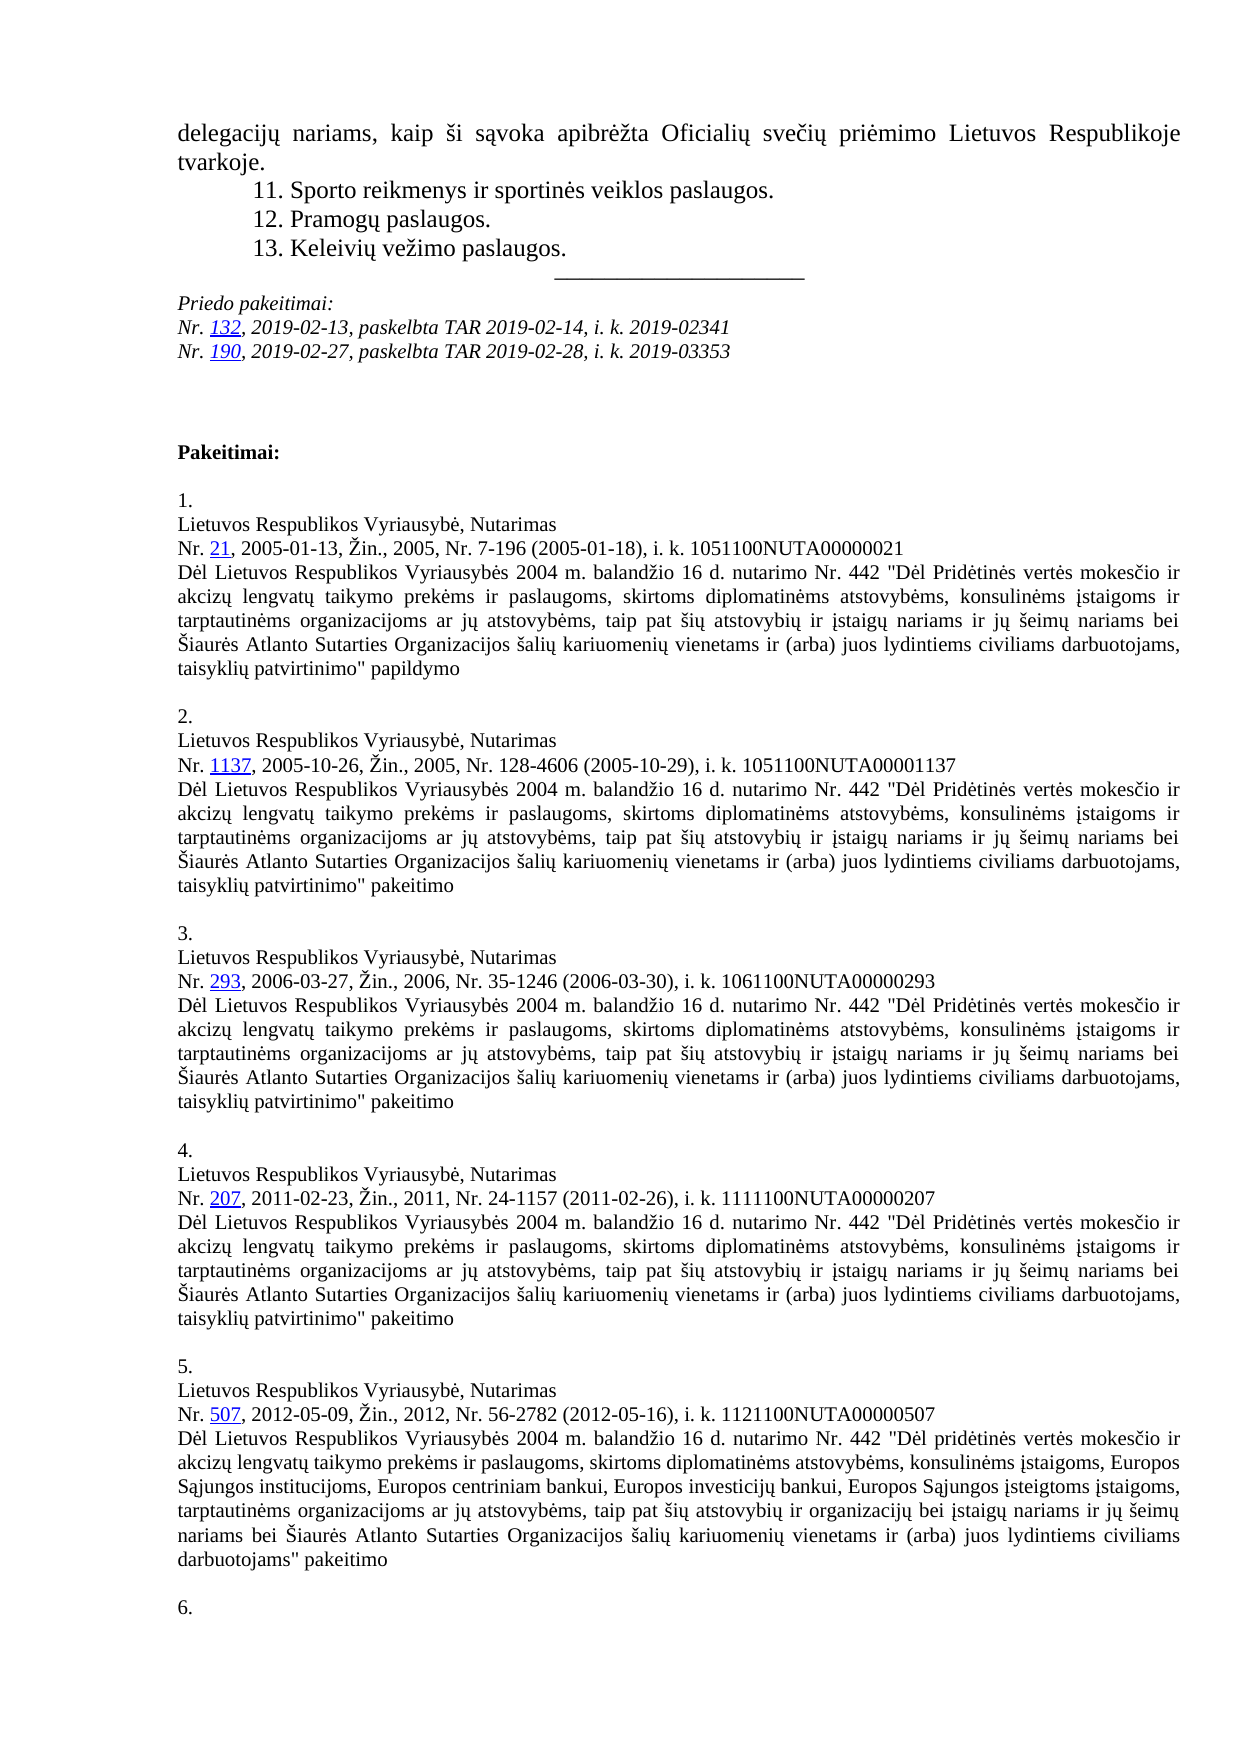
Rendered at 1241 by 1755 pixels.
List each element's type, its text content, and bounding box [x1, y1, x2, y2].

text 4. [177, 1137, 1181, 1162]
text 12. Pramogų paslaugos. [177, 204, 1181, 233]
text Lietuvos Respublikos Vyriausybė, Nutarimas [177, 1162, 1181, 1186]
text –––––––––––––––––––– [177, 262, 1181, 291]
text Nr. 507, 2012-05-09, Žin., 2012, Nr. 56-2782 (2012-05-16), i. k. 1121100NUTA00000507 [177, 1402, 1181, 1426]
text 3. [177, 921, 1181, 945]
text Nr. 190, 2019-02-27, paskelbta TAR 2019-02-28, i. k. 2019-03353 [177, 339, 1181, 363]
text Dėl Lietuvos Respublikos Vyriausybės 2004 m. balandžio 16 d. nutarimo Nr. 442 "Dėl Pridėtinės vertės mokesčio ir akcizų lengvatų taikymo prekėms ir paslaugoms, skirtoms diplomatinėms atstovybėms, konsulinėms įstaigoms ir tarptautinėms organizacijoms ar jų atstovybėms, taip pat šių atstovybių ir įstaigų nariams ir jų šeimų nariams bei Šiaurės Atlanto Sutarties Organizacijos šalių kariuomenių vienetams ir (arba) juos lydintiems civiliams darbuotojams, taisyklių patvirtinimo" papildymo [177, 560, 1181, 680]
text 6. [177, 1595, 1181, 1619]
text Nr. 293, 2006-03-27, Žin., 2006, Nr. 35-1246 (2006-03-30), i. k. 1061100NUTA00000293 [177, 969, 1181, 993]
text 1. [177, 488, 1181, 512]
text Dėl Lietuvos Respublikos Vyriausybės 2004 m. balandžio 16 d. nutarimo Nr. 442 "Dėl Pridėtinės vertės mokesčio ir akcizų lengvatų taikymo prekėms ir paslaugoms, skirtoms diplomatinėms atstovybėms, konsulinėms įstaigoms ir tarptautinėms organizacijoms ar jų atstovybėms, taip pat šių atstovybių ir įstaigų nariams ir jų šeimų nariams bei Šiaurės Atlanto Sutarties Organizacijos šalių kariuomenių vienetams ir (arba) juos lydintiems civiliams darbuotojams, taisyklių patvirtinimo" pakeitimo [177, 777, 1181, 897]
text Dėl Lietuvos Respublikos Vyriausybės 2004 m. balandžio 16 d. nutarimo Nr. 442 "Dėl Pridėtinės vertės mokesčio ir akcizų lengvatų taikymo prekėms ir paslaugoms, skirtoms diplomatinėms atstovybėms, konsulinėms įstaigoms ir tarptautinėms organizacijoms ar jų atstovybėms, taip pat šių atstovybių ir įstaigų nariams ir jų šeimų nariams bei Šiaurės Atlanto Sutarties Organizacijos šalių kariuomenių vienetams ir (arba) juos lydintiems civiliams darbuotojams, taisyklių patvirtinimo" pakeitimo [177, 993, 1181, 1113]
text Nr. 132, 2019-02-13, paskelbta TAR 2019-02-14, i. k. 2019-02341 [177, 315, 1181, 339]
text 11. Sporto reikmenys ir sportinės veiklos paslaugos. [177, 176, 1181, 204]
text Pakeitimai: [177, 440, 1181, 464]
text Lietuvos Respublikos Vyriausybė, Nutarimas [177, 1378, 1181, 1402]
text Dėl Lietuvos Respublikos Vyriausybės 2004 m. balandžio 16 d. nutarimo Nr. 442 "Dėl pridėtinės vertės mokesčio ir akcizų lengvatų taikymo prekėms ir paslaugoms, skirtoms diplomatinėms atstovybėms, konsulinėms įstaigoms, Europos Sąjungos institucijoms, Europos centriniam bankui, Europos investicijų bankui, Europos Sąjungos įsteigtoms įstaigoms, tarptautinėms organizacijoms ar jų atstovybėms, taip pat šių atstovybių ir organizacijų bei įstaigų nariams ir jų šeimų nariams bei Šiaurės Atlanto Sutarties Organizacijos šalių kariuomenių vienetams ir (arba) juos lydintiems civiliams darbuotojams" pakeitimo [177, 1426, 1181, 1571]
text Lietuvos Respublikos Vyriausybė, Nutarimas [177, 945, 1181, 969]
text 2. [177, 704, 1181, 728]
text Nr. 207, 2011-02-23, Žin., 2011, Nr. 24-1157 (2011-02-26), i. k. 1111100NUTA00000207 [177, 1186, 1181, 1210]
text Lietuvos Respublikos Vyriausybė, Nutarimas [177, 728, 1181, 752]
text 5. [177, 1354, 1181, 1378]
text Dėl Lietuvos Respublikos Vyriausybės 2004 m. balandžio 16 d. nutarimo Nr. 442 "Dėl Pridėtinės vertės mokesčio ir akcizų lengvatų taikymo prekėms ir paslaugoms, skirtoms diplomatinėms atstovybėms, konsulinėms įstaigoms ir tarptautinėms organizacijoms ar jų atstovybėms, taip pat šių atstovybių ir įstaigų nariams ir jų šeimų nariams bei Šiaurės Atlanto Sutarties Organizacijos šalių kariuomenių vienetams ir (arba) juos lydintiems civiliams darbuotojams, taisyklių patvirtinimo" pakeitimo [177, 1210, 1181, 1330]
text Priedo pakeitimai: [177, 291, 1181, 315]
text Nr. 21, 2005-01-13, Žin., 2005, Nr. 7-196 (2005-01-18), i. k. 1051100NUTA00000021 [177, 536, 1181, 560]
text Lietuvos Respublikos Vyriausybė, Nutarimas [177, 512, 1181, 536]
text Nr. 1137, 2005-10-26, Žin., 2005, Nr. 128-4606 (2005-10-29), i. k. 1051100NUTA00001137 [177, 752, 1181, 777]
text 13. Keleivių vežimo paslaugos. [177, 233, 1181, 262]
text delegacijų nariams, kaip ši sąvoka apibrėžta Oficialių svečių priėmimo Lietuvos Respublikoje tvarkoje. [177, 118, 1181, 176]
